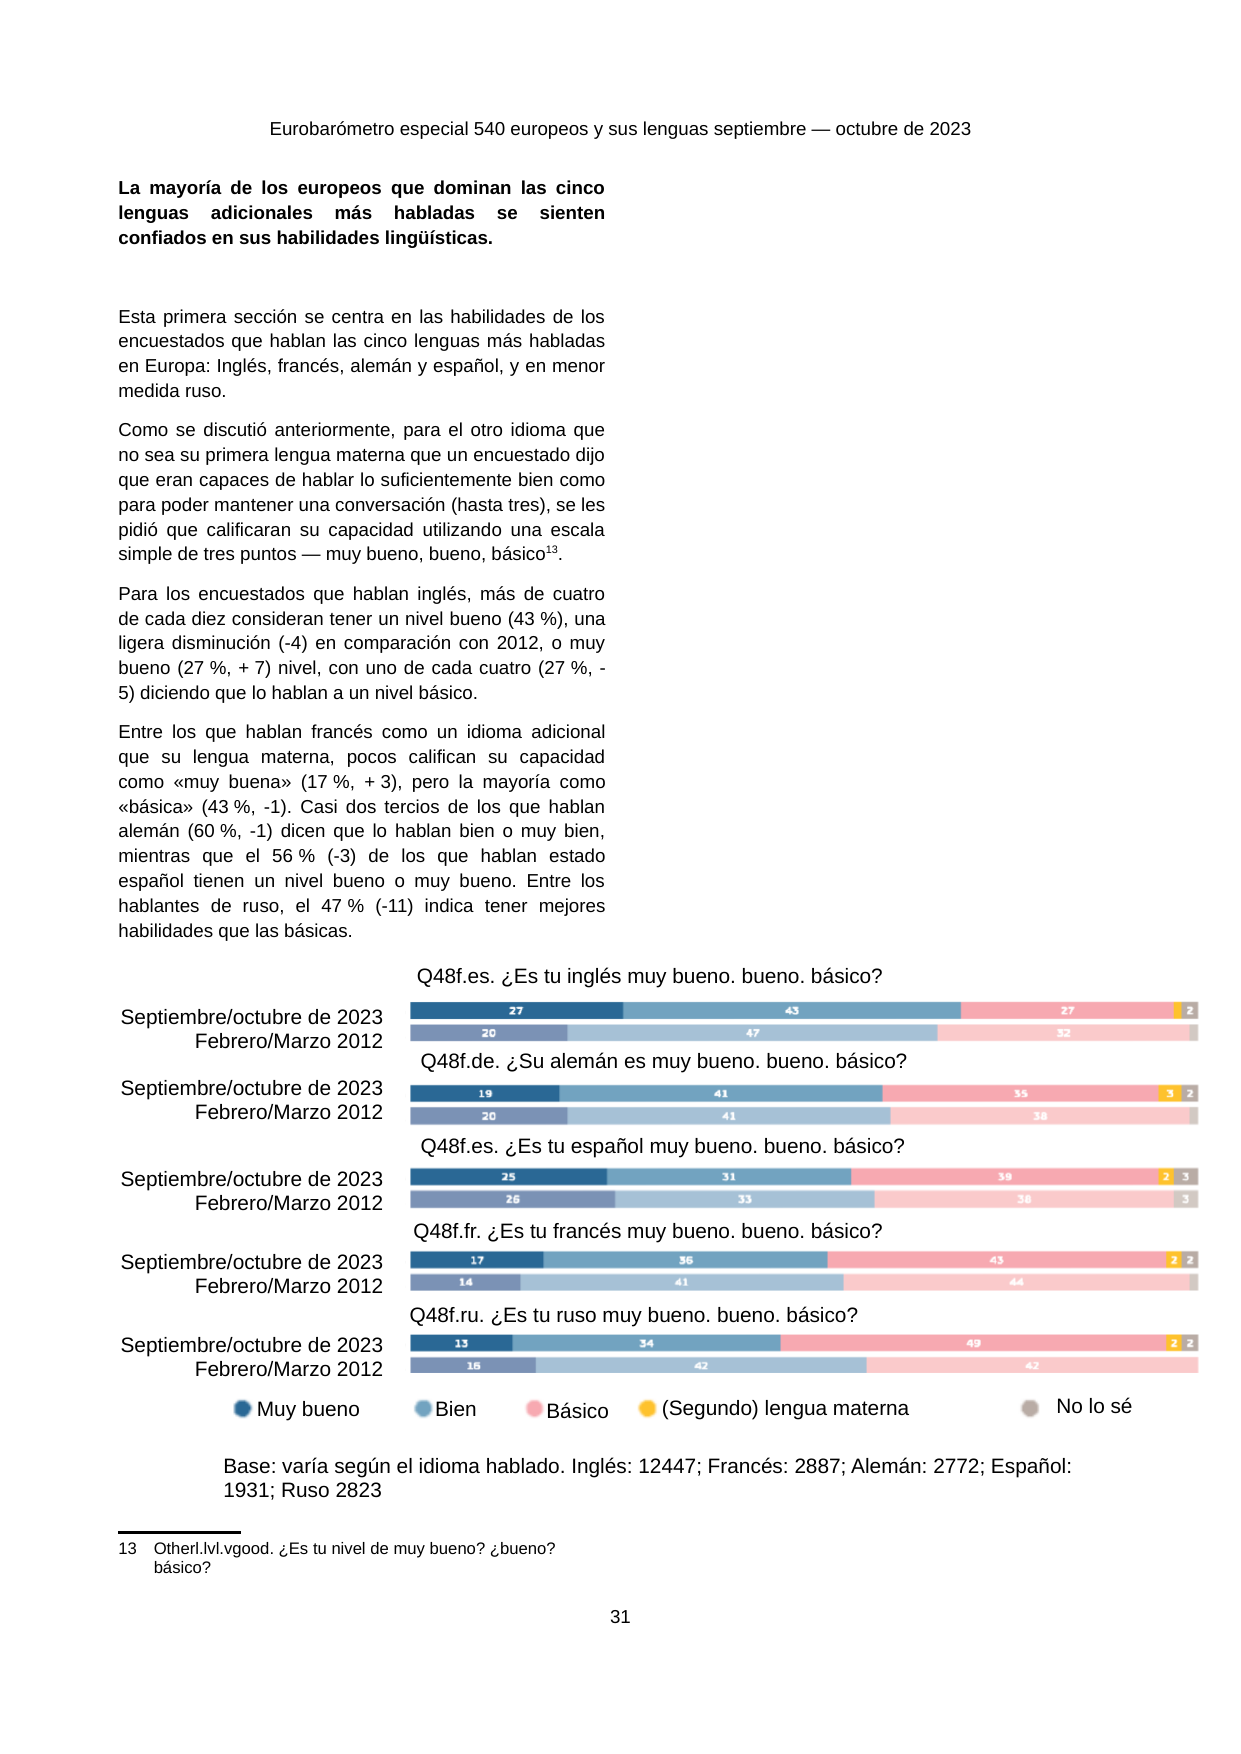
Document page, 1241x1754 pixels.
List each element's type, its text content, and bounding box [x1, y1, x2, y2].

text La mayoría de los europeos que dominan las cinco lenguas adicionales más habladas se sienten confiados en sus habilidades lingüísticas. [118, 177, 605, 248]
picture [229, 1384, 1041, 1420]
picture [405, 995, 1201, 1373]
text Otherl.lvl.vgood. ¿Es tu nivel de muy bueno? ¿bueno? básico? [118, 1538, 605, 1577]
text Esta primera sección se centra en las habilidades de los encuestados que hablan las cinco lenguas más habladas en Europa: Inglés, francés, alemán y español, y en menor medida ruso. [118, 305, 605, 401]
text Como se discutió anteriormente, para el otro idioma que no sea su primera lengua materna que un encuestado dijo que eran capaces de hablar lo suficientemente bien como para poder mantener una conversación (hasta tres), se les pidió que calificaran su capacidad utilizando una escala simple de tres puntos — muy bueno, bueno, básico. [118, 419, 605, 565]
text Entre los que hablan francés como un idioma adicional que su lengua materna, pocos califican su capacidad como «muy buena» (17 %, + 3), pero la mayoría como «básica» (43 %, -1). Casi dos tercios de los que hablan alemán (60 %, -1) dicen que lo hablan bien o muy bien, mientras que el 56 % (-3) de los que hablan estado español tienen un nivel bueno o muy bueno. Entre los hablantes de ruso, el 47 % (-11) indica tener mejores habilidades que las básicas. [118, 721, 605, 941]
text Para los encuestados que hablan inglés, más de cuatro de cada diez consideran tener un nivel bueno (43 %), una ligera disminución (-4) en comparación con 2012, o muy bueno (27 %, + 7) nivel, con uno de cada cuatro (27 %, -5) diciendo que lo hablan a un nivel básico. [118, 582, 605, 703]
